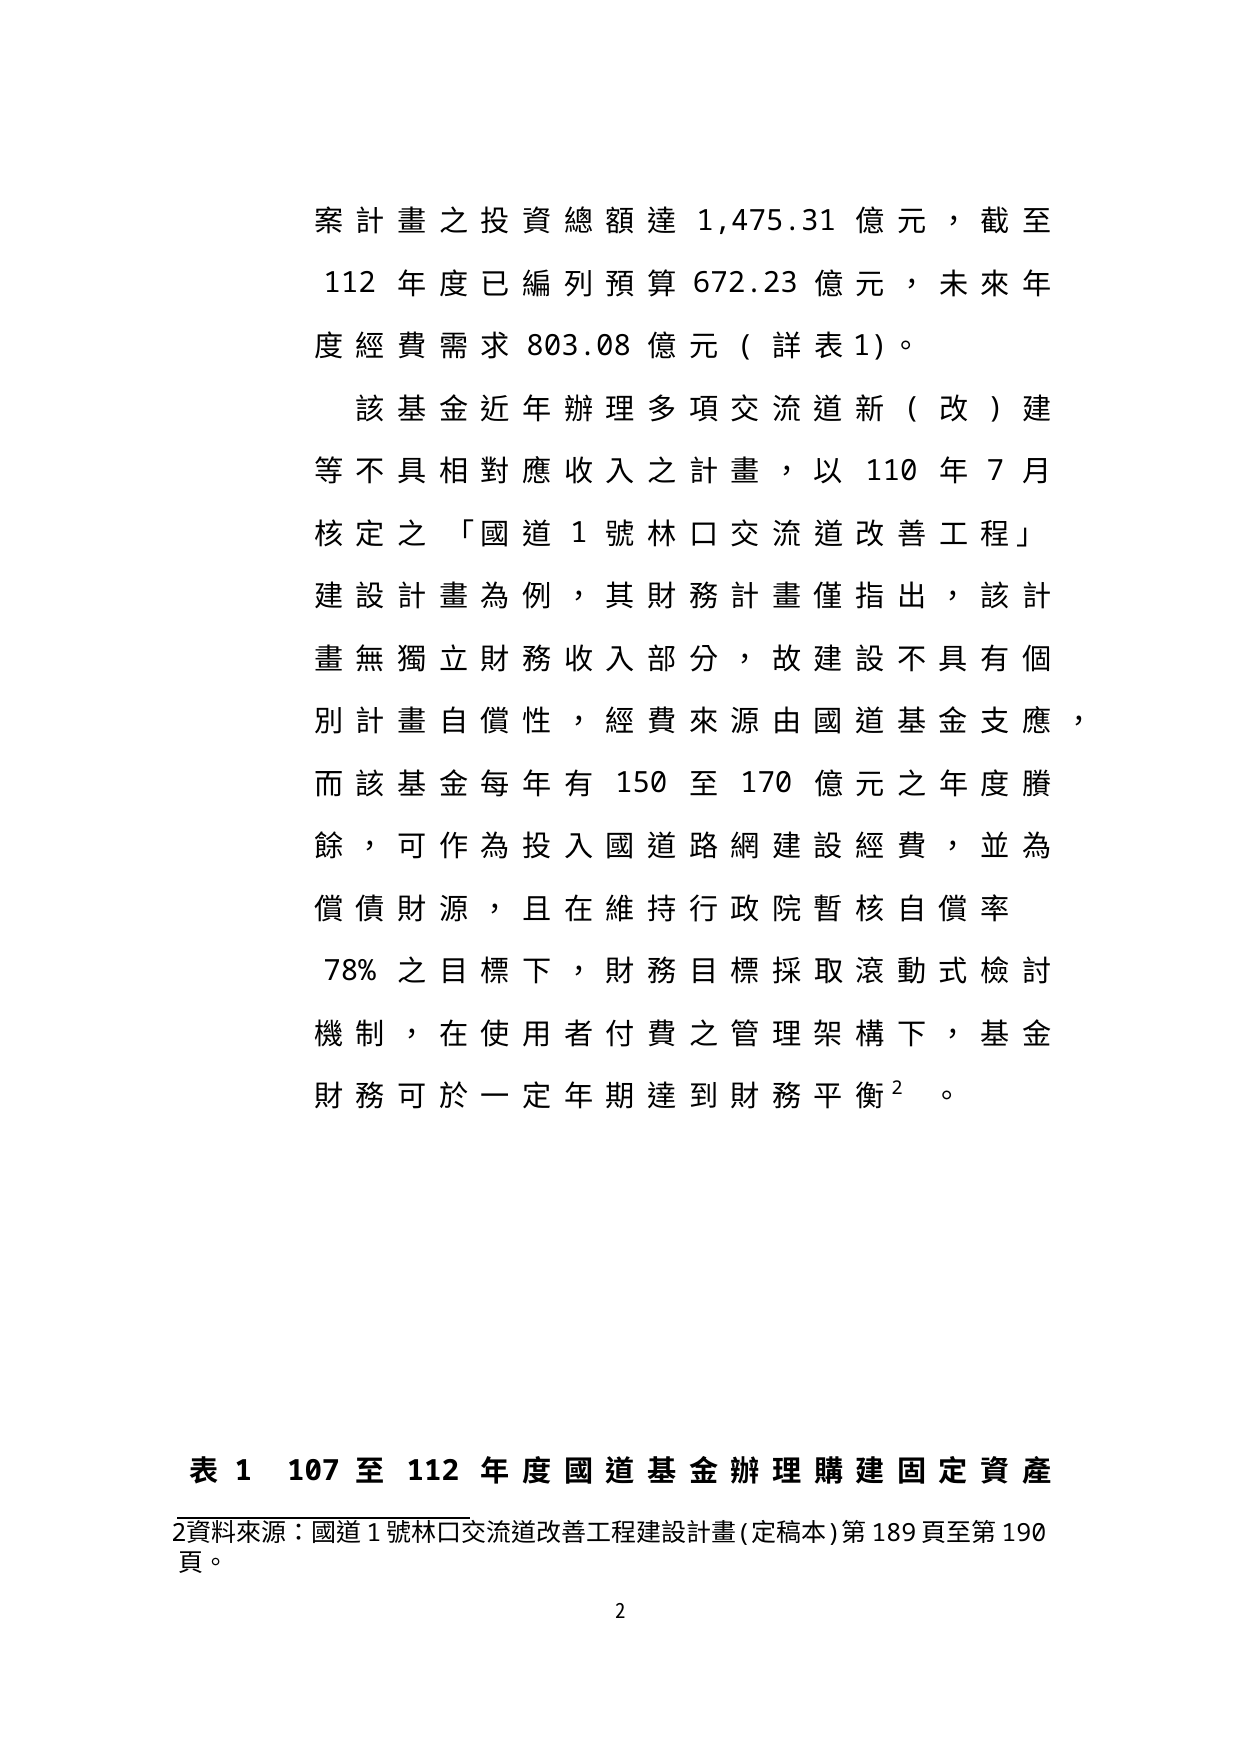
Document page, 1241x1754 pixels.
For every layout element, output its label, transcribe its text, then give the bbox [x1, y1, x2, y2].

text 表1 107至112年度國道基金辦理購建固定資產 [174, 1427, 1058, 1490]
text 資料來源：國道1號林口交流道改善工程建設計畫(定稿本)第189頁至第190頁。 [171, 1518, 1063, 1577]
text 案計畫之投資總額達1,475.31億元，截至112年度已編列預算672.23億元，未來年度經費需求803.08億元(詳表1)。 [271, 177, 1058, 365]
text 該基金近年辦理多項交流道新(改)建等不具相對應收入之計畫，以110年7月核定之「國道1號林口交流道改善工程」建設計畫為例，其財務計畫僅指出，該計畫無獨立財務收入部分，故建設不具有個別計畫自償性，經費來源由國道基金支應，而該基金每年有150至170億元之年度賸餘，可作為投入國道路網建設經費，並為償債財源，且在維持行政院暫核自償率78%之目標下，財務目標採取滾動式檢討機制，在使用者付費之管理架構下，基金財務可於一定年期達到財務平衡。 [271, 365, 1058, 1115]
